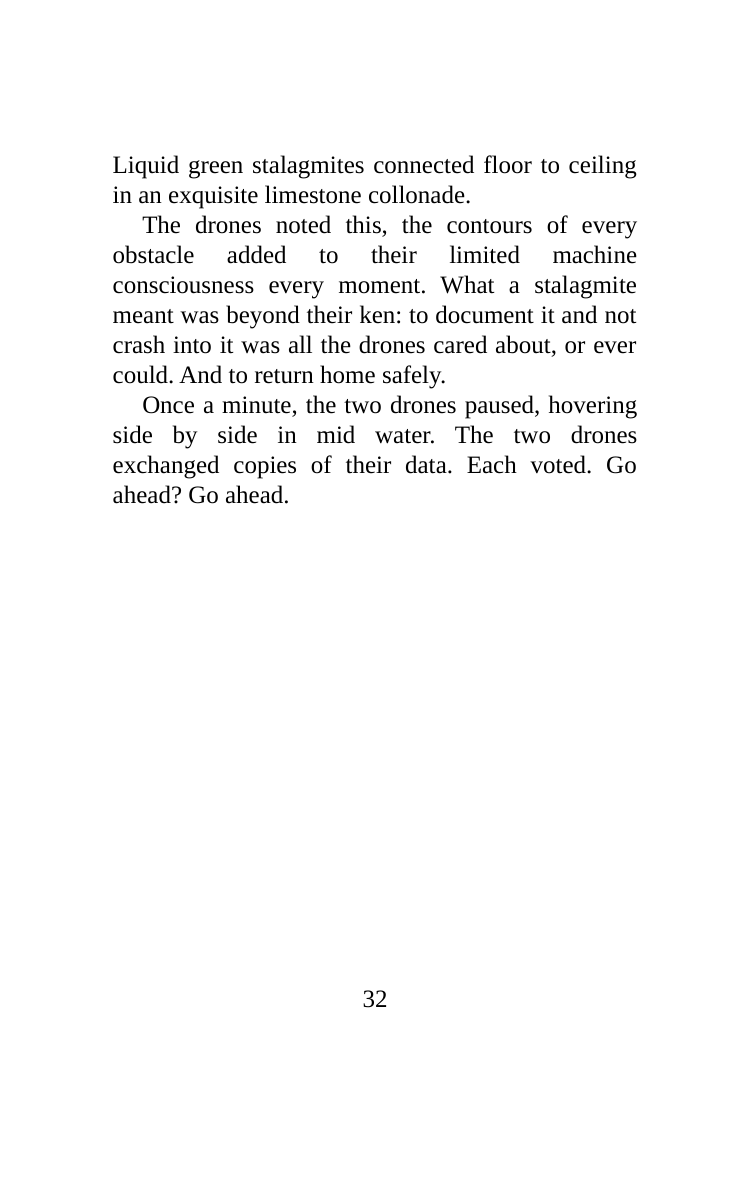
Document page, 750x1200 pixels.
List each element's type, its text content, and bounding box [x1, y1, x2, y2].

text Liquid green stalagmites connected floor to ceiling in an exquisite limestone collonade. [112, 150, 637, 210]
text Once a minute, the two drones paused, hovering side by side in mid water. The two drones exchanged copies of their data. Each voted. Go ahead? Go ahead. [112, 390, 637, 510]
text The drones noted this, the contours of every obstacle added to their limited machine consciousness every moment. What a stalagmite meant was beyond their ken: to document it and not crash into it was all the drones cared about, or ever could. And to return home safely. [112, 210, 637, 390]
